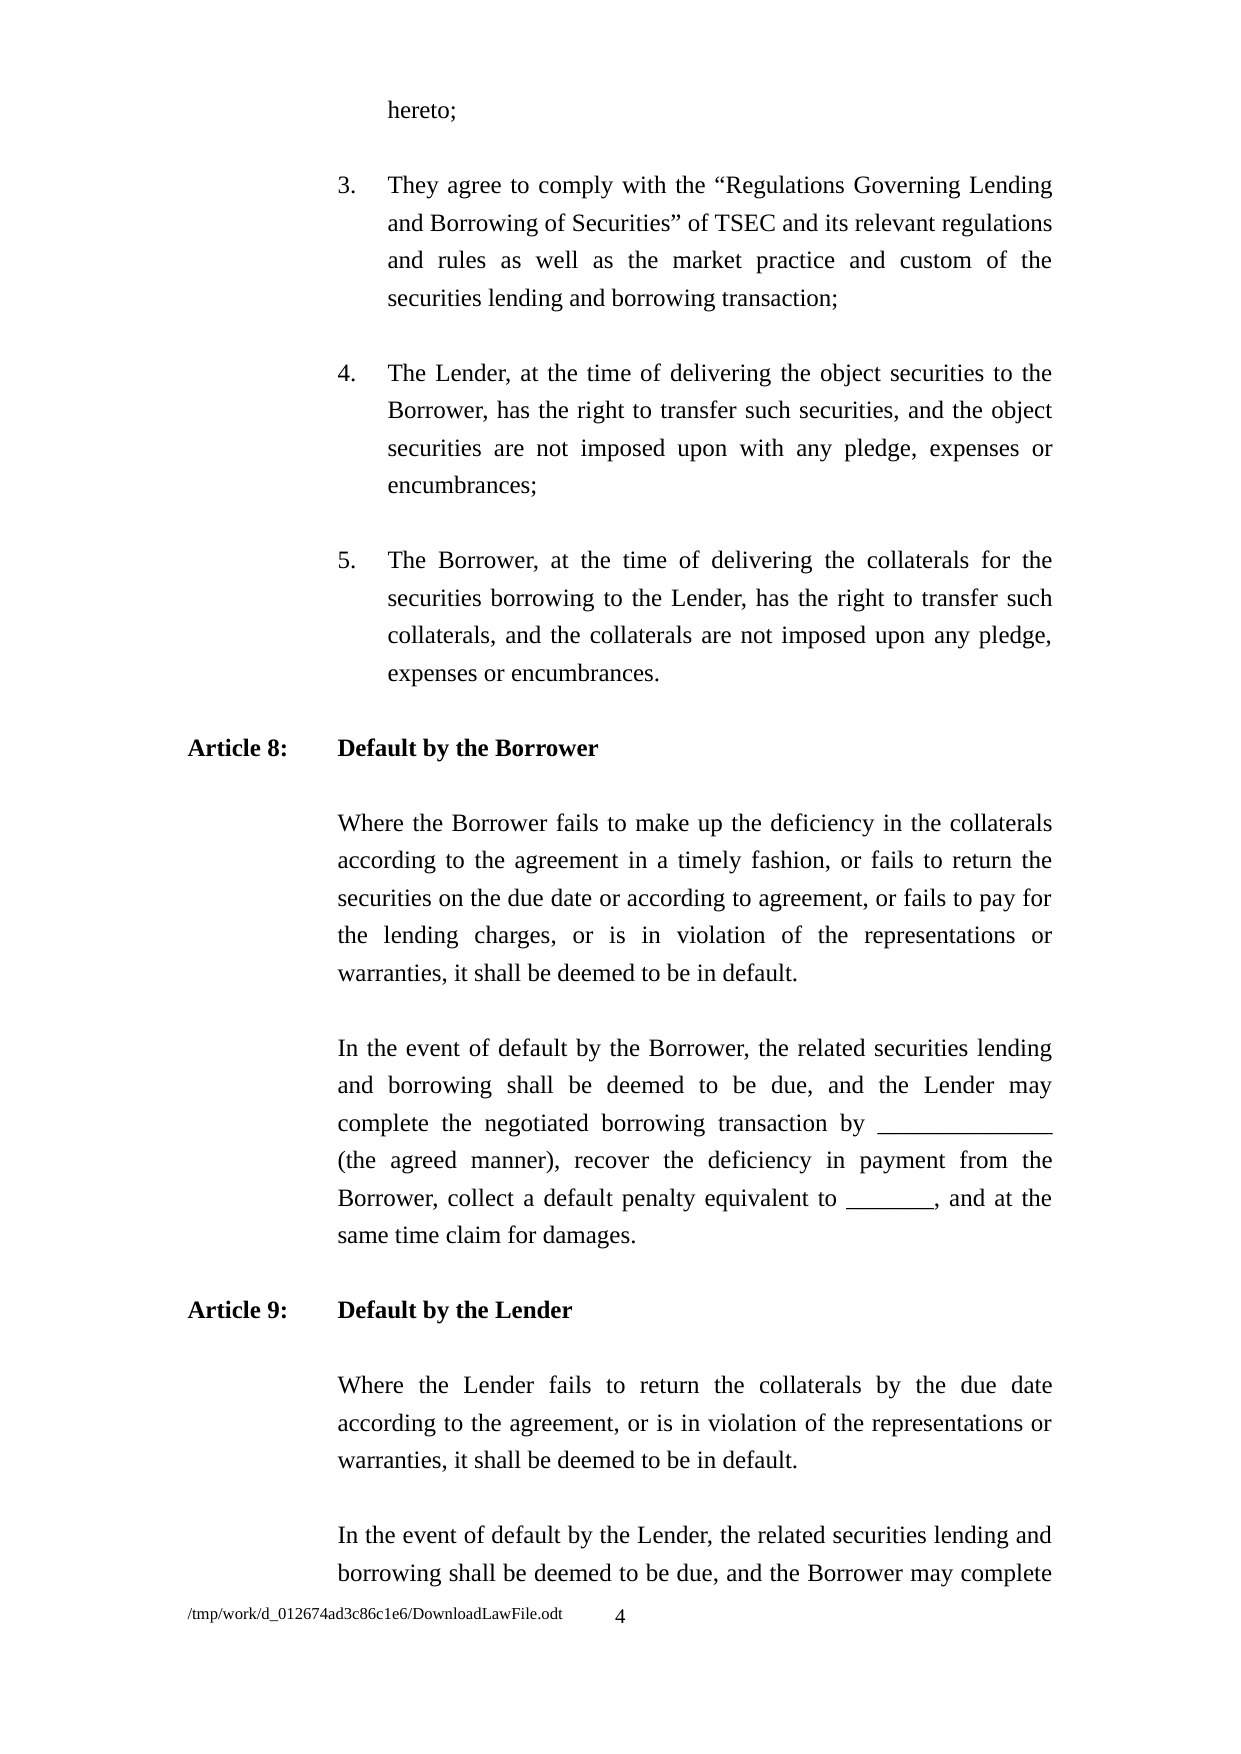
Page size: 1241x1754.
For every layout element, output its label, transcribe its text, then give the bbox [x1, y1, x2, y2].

text In the event of default by the Lender, the related securities lending and borrowing shall be deemed to be due, and the Borrower may complete [337, 1514, 1053, 1589]
text Where the Lender fails to return the collaterals by the due date according to the agreement, or is in violation of the representations or warranties, it shall be deemed to be in default. [337, 1364, 1053, 1476]
list They agree to comply with the “Regulations Governing Lending and Borrowing of Securities” of TSEC and its relevant regulations and rules as well as the market practice and custom of the securities lending and borrowing transaction; [337, 164, 1053, 314]
text In the event of default by the Borrower, the related securities lending and borrowing shall be deemed to be due, and the Lender may complete the negotiated borrowing transaction by ______________ (the agreed manner), recover the deficiency in payment from the Borrower, collect a default penalty equivalent to _______, and at the same time claim for damages. [337, 1026, 1053, 1251]
text Article 8: Default by the Borrower [187, 726, 1053, 764]
text Where the Borrower fails to make up the deficiency in the collaterals according to the agreement in a timely fashion, or fails to return the securities on the due date or according to agreement, or fails to pay for the lending charges, or is in violation of the representations or warranties, it shall be deemed to be in default. [337, 801, 1053, 989]
text Article 9: Default by the Lender [187, 1289, 1053, 1326]
list The Borrower, at the time of delivering the collaterals for the securities borrowing to the Lender, has the right to transfer such collaterals, and the collaterals are not imposed upon any pledge, expenses or encumbrances. [337, 539, 1053, 689]
list hereto; [337, 89, 1053, 126]
list The Lender, at the time of delivering the object securities to the Borrower, has the right to transfer such securities, and the object securities are not imposed upon with any pledge, expenses or encumbrances; [337, 351, 1053, 501]
